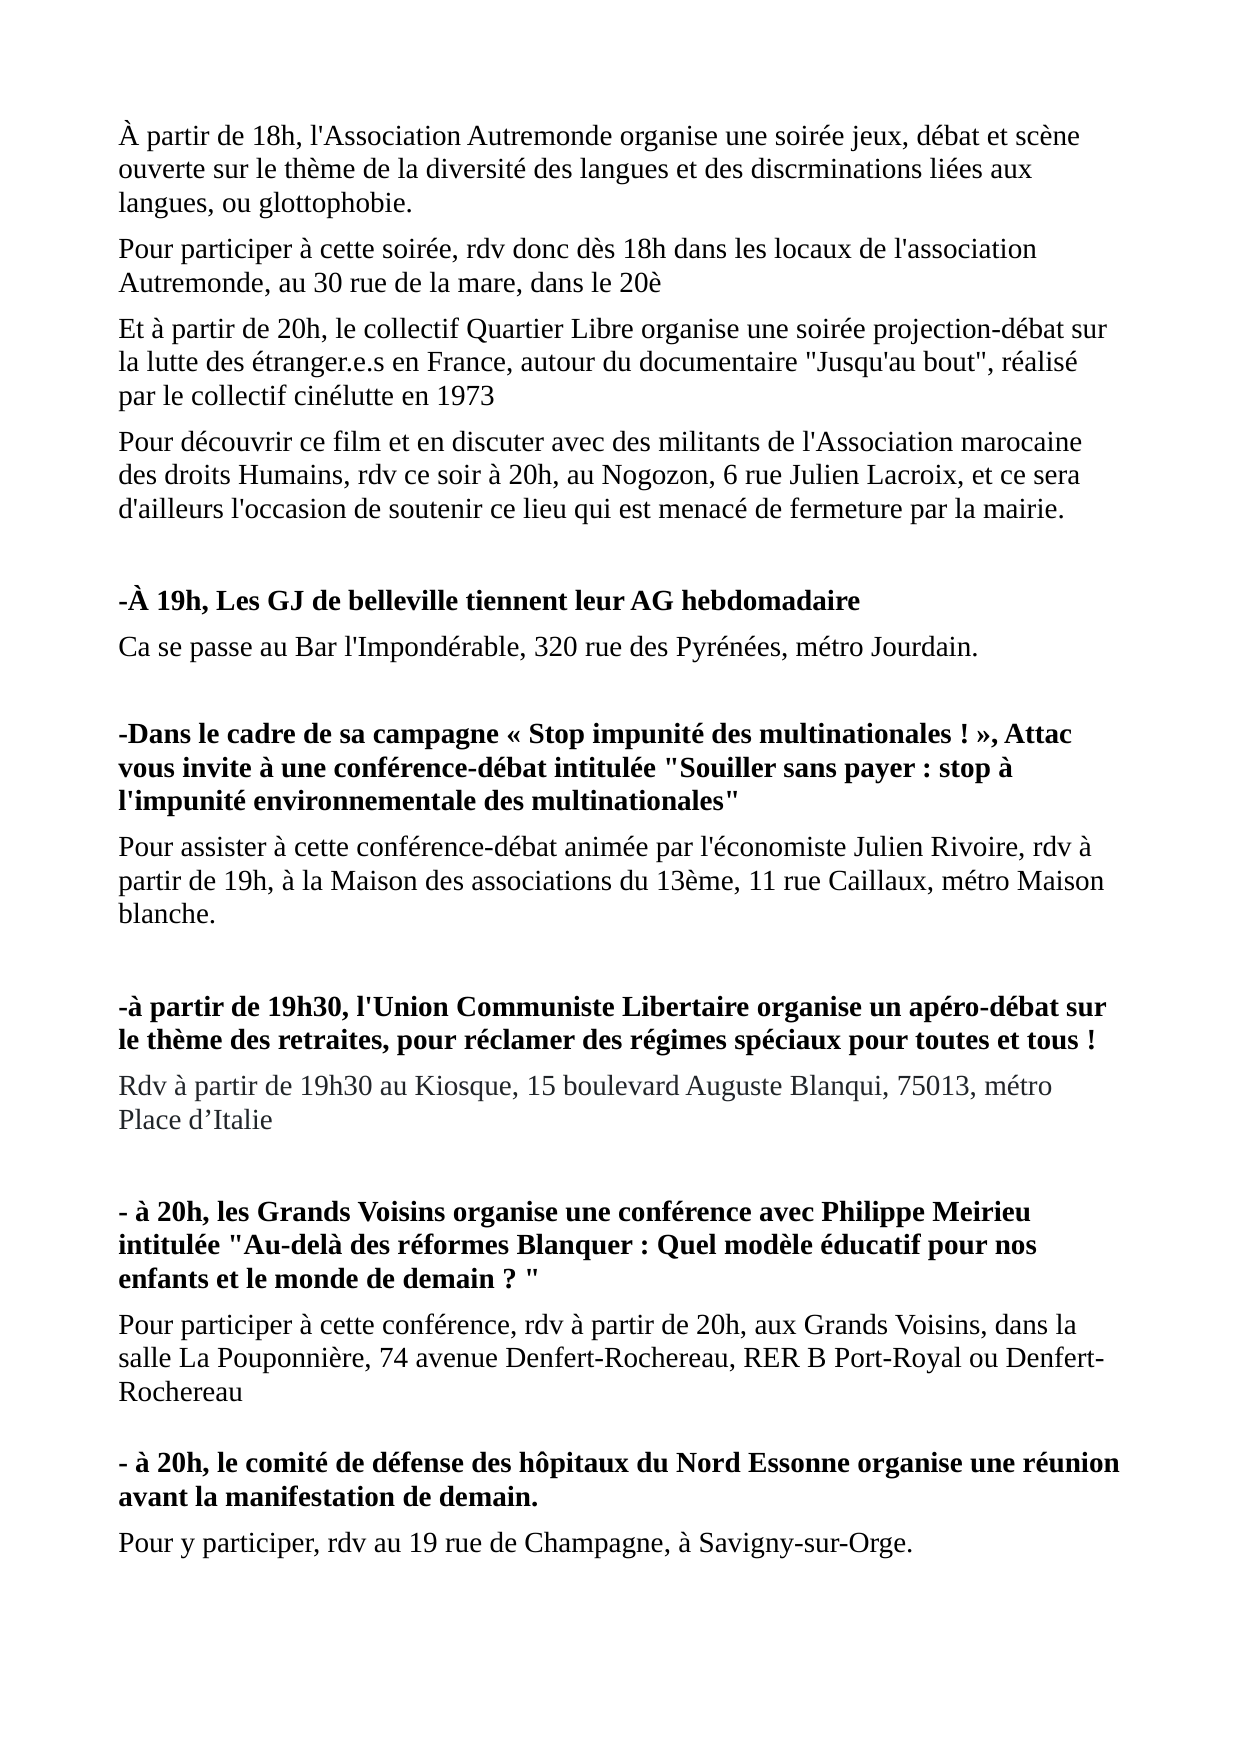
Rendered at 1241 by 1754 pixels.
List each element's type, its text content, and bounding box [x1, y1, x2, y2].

text Et à partir de 20h, le collectif Quartier Libre organise une soirée projection-débat sur la lutte des étranger.e.s en France, autour du documentaire "Jusqu'au bout", réalisé par le collectif cinélutte en 1973 [118, 311, 1122, 411]
text -à partir de 19h30, l'Union Communiste Libertaire organise un apéro-débat sur le thème des retraites, pour réclamer des régimes spéciaux pour toutes et tous ! [118, 989, 1122, 1056]
text Pour participer à cette soirée, rdv donc dès 18h dans les locaux de l'association Autremonde, au 30 rue de la mare, dans le 20è [118, 231, 1122, 298]
text -Dans le cadre de sa campagne « Stop impunité des multinationales ! », Attac vous invite à une conférence-débat intitulée "Souiller sans payer : stop à l'impunité environnementale des multinationales" [118, 716, 1122, 817]
text À partir de 18h, l'Association Autremonde organise une soirée jeux, débat et scène ouverte sur le thème de la diversité des langues et des discrminations liées aux langues, ou glottophobie. [118, 118, 1122, 219]
text Rdv à partir de 19h30 au Kiosque, 15 boulevard Auguste Blanqui, 75013, métro Place d’Italie [118, 1068, 1122, 1135]
text Pour participer à cette conférence, rdv à partir de 20h, aux Grands Voisins, dans la salle La Pouponnière, 74 avenue Denfert-Rochereau, RER B Port-Royal ou Denfert-Rochereau [118, 1307, 1122, 1408]
text Pour assister à cette conférence-débat animée par l'économiste Julien Rivoire, rdv à partir de 19h, à la Maison des associations du 13ème, 11 rue Caillaux, métro Maison blanche. [118, 829, 1122, 930]
text -À 19h, Les GJ de belleville tiennent leur AG hebdomadaire [118, 583, 1122, 617]
subtitle - à 20h, le comité de défense des hôpitaux du Nord Essonne organise une réunion avant la manifestation de demain. [118, 1445, 1122, 1512]
text - à 20h, les Grands Voisins organise une conférence avec Philippe Meirieu intitulée "Au-delà des réformes Blanquer : Quel modèle éducatif pour nos enfants et le monde de demain ? " [118, 1194, 1122, 1294]
text Pour y participer, rdv au 19 rue de Champagne, à Savigny-sur-Orge. [118, 1525, 1122, 1558]
text Pour découvrir ce film et en discuter avec des militants de l'Association marocaine des droits Humains, rdv ce soir à 20h, au Nogozon, 6 rue Julien Lacroix, et ce sera d'ailleurs l'occasion de soutenir ce lieu qui est menacé de fermeture par la mairie. [118, 424, 1122, 524]
text Ca se passe au Bar l'Impondérable, 320 rue des Pyrénées, métro Jourdain. [118, 629, 1122, 663]
